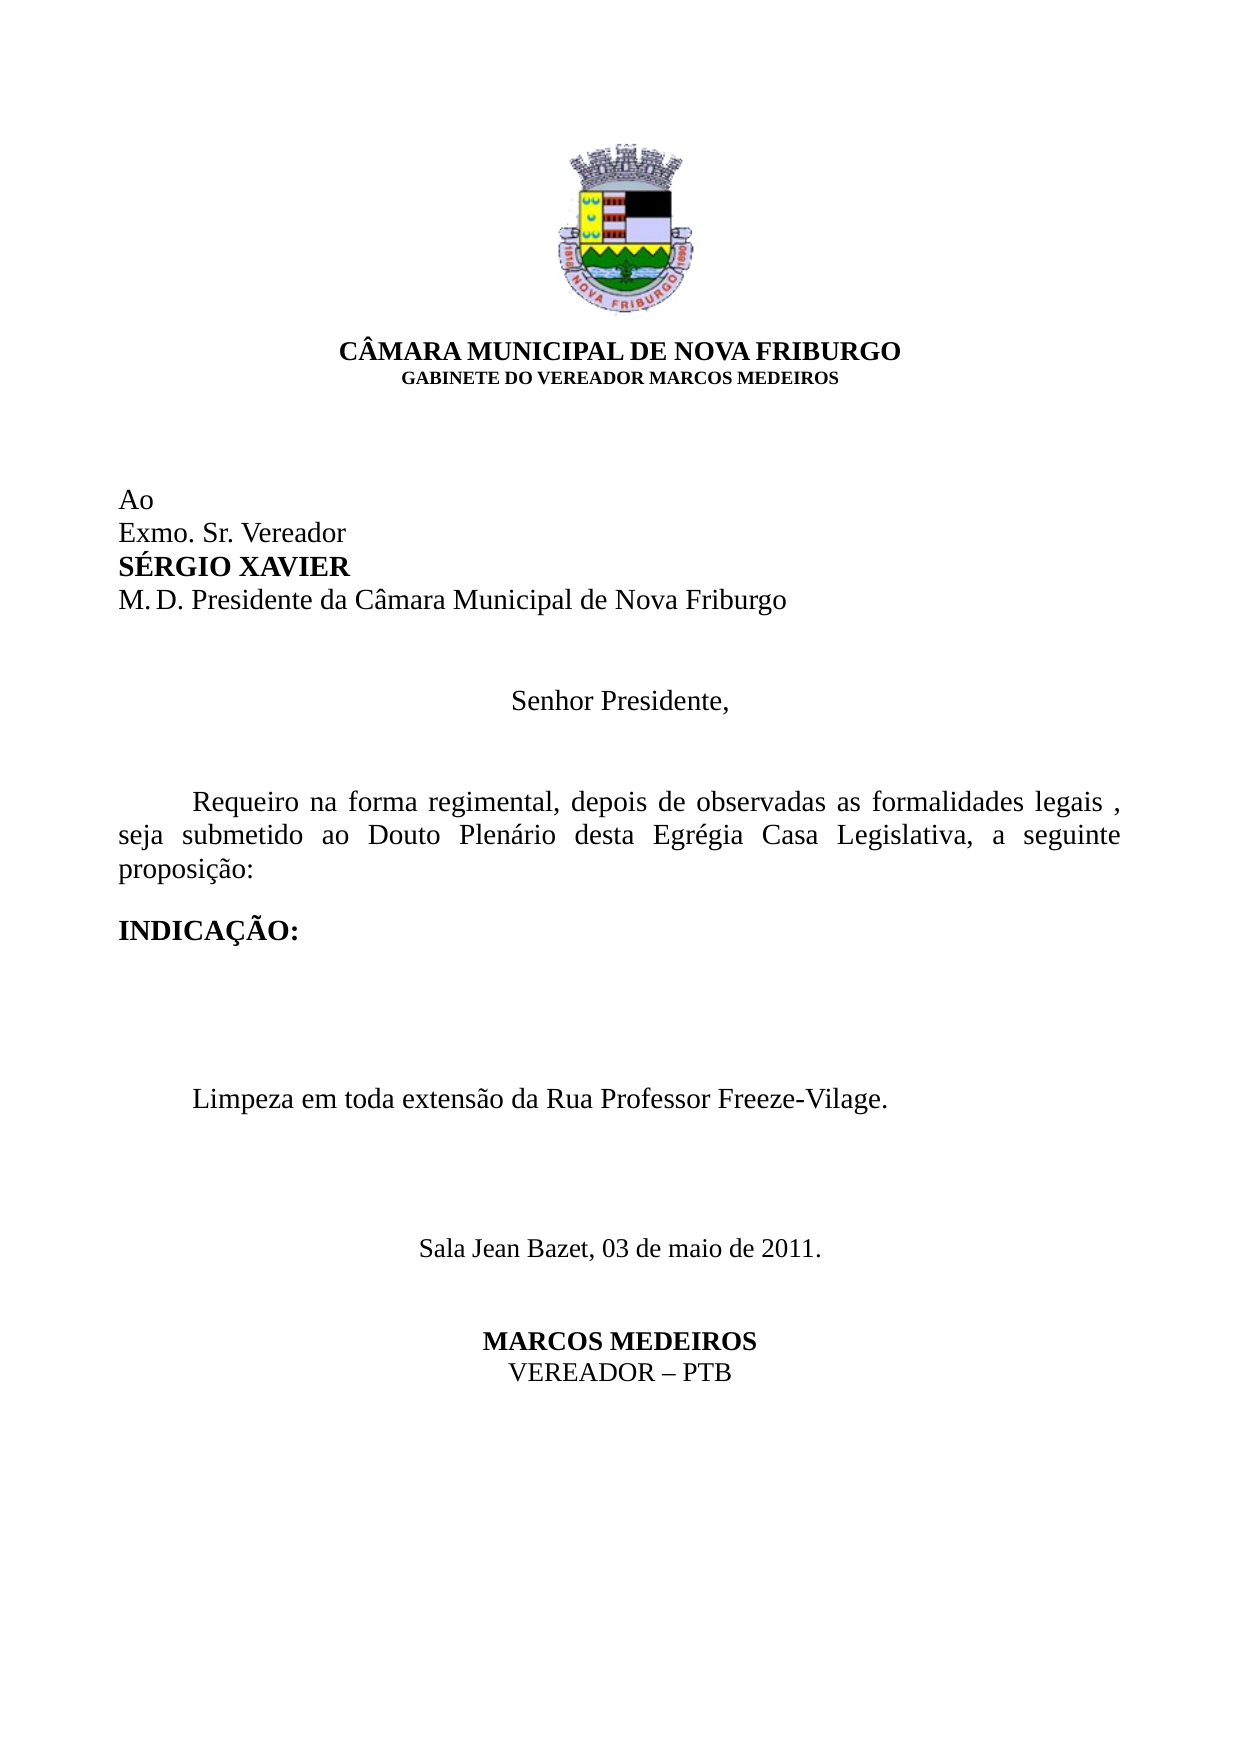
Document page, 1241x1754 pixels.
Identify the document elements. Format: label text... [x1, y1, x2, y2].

text MARCOS MEDEIROS [118, 1325, 1122, 1356]
text Sala Jean Bazet, 03 de maio de 2011. [118, 1232, 1122, 1263]
text Ao [118, 482, 1122, 515]
text Requeiro na forma regimental, depois de observadas as formalidades legais , seja submetido ao Douto Plenário desta Egrégia Casa Legislativa, a seguinte proposição: [118, 784, 1122, 884]
text INDICAÇÃO: [118, 913, 1122, 947]
text CÂMARA MUNICIPAL DE NOVA FRIBURGO [118, 335, 1122, 367]
text Senhor Presidente, [118, 683, 1122, 717]
text VEREADOR – PTB [118, 1356, 1122, 1388]
text GABINETE DO VEREADOR MARCOS MEDEIROS [118, 367, 1122, 388]
list D. Presidente da Câmara Municipal de Nova Friburgo [118, 582, 1122, 616]
text SÉRGIO XAVIER [118, 549, 1122, 582]
picture [537, 127, 703, 327]
text Limpeza em toda extensão da Rua Professor Freeze-Vilage. [118, 1081, 1122, 1114]
text Exmo. Sr. Vereador [118, 515, 1122, 549]
